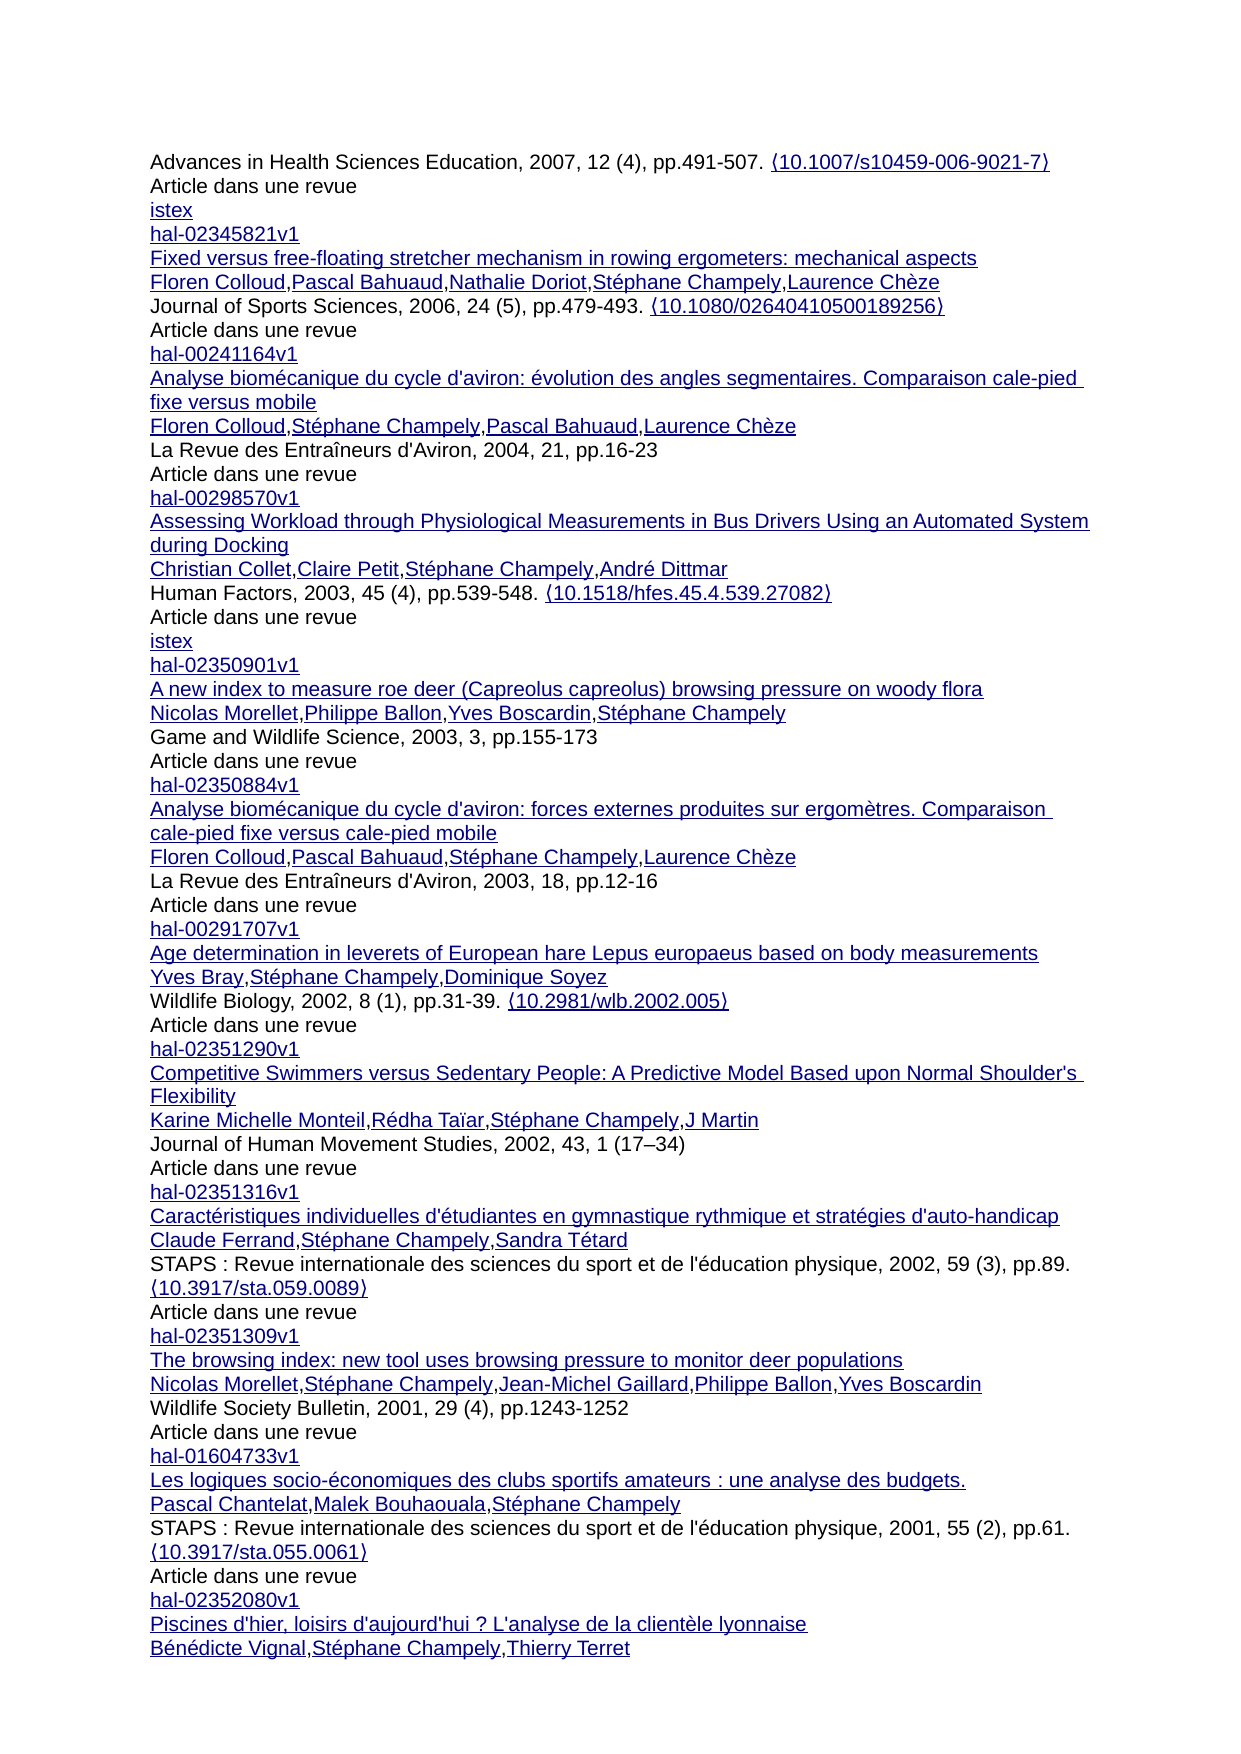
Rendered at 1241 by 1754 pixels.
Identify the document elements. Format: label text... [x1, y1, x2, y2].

table_cell The browsing index: new tool uses browsing pressure to monitor deer populations Nicolas Morellet,Stéphane Champely,Jean-Michel Gaillard,Philippe Ballon,Yves Boscardin Wildlife Society Bulletin, 2001, 29 (4), pp.1243-1252 Article dans une revue hal-01604733v1 [150, 1348, 1090, 1468]
table_cell Age determination in leverets of European hare Lepus europaeus based on body measurements Yves Bray,Stéphane Champely,Dominique Soyez Wildlife Biology, 2002, 8 (1), pp.31-39. ⟨10.2981/wlb.2002.005⟩ Article dans une revue hal-02351290v1 [150, 941, 1090, 1060]
table_cell Assessing Workload through Physiological Measurements in Bus Drivers Using an Automated System [150, 509, 1090, 530]
table_cell Analyse biomécanique du cycle d'aviron: forces externes produites sur ergomètres. Comparaison cale-pied fixe versus cale-pied mobile Floren Colloud,Pascal Bahuaud,Stéphane Champely,Laurence Chèze La Revue des Entraîneurs d'Aviron, 2003, 18, pp.12-16 Article dans une revue hal-00291707v1 [150, 797, 1090, 941]
table_cell Advances in Health Sciences Education, 2007, 12 (4), pp.491-507. ⟨10.1007/s10459-006-9021-7⟩ Article dans une revue istex hal-02345821v1 [150, 150, 1090, 246]
table_cell A new index to measure roe deer (Capreolus capreolus) browsing pressure on woody flora Nicolas Morellet,Philippe Ballon,Yves Boscardin,Stéphane Champely Game and Wildlife Science, 2003, 3, pp.155-173 Article dans une revue hal-02350884v1 [150, 677, 1090, 797]
table_cell Analyse biomécanique du cycle d'aviron: évolution des angles segmentaires. Comparaison cale-pied fixe versus mobile Floren Colloud,Stéphane Champely,Pascal Bahuaud,Laurence Chèze La Revue des Entraîneurs d'Aviron, 2004, 21, pp.16-23 Article dans une revue hal-00298570v1 [150, 366, 1090, 509]
table_cell Competitive Swimmers versus Sedentary People: A Predictive Model Based upon Normal Shoulder's Flexibility Karine Michelle Monteil,Rédha Taïar,Stéphane Champely,J Martin Journal of Human Movement Studies, 2002, 43, 1 (17–34) Article dans une revue hal-02351316v1 [150, 1060, 1090, 1204]
table_cell Fixed versus free-floating stretcher mechanism in rowing ergometers: mechanical aspects Floren Colloud,Pascal Bahuaud,Nathalie Doriot,Stéphane Champely,Laurence Chèze Journal of Sports Sciences, 2006, 24 (5), pp.479-493. ⟨10.1080/02640410500189256⟩ Article dans une revue hal-00241164v1 [150, 246, 1090, 366]
table_cell Caractéristiques individuelles d'étudiantes en gymnastique rythmique et stratégies d'auto-handicap Claude Ferrand,Stéphane Champely,Sandra Tétard STAPS : Revue internationale des sciences du sport et de l'éducation physique, 2002, 59 (3), pp.89. ⟨10.3917/sta.059.0089⟩ Article dans une revue hal-02351309v1 [150, 1204, 1090, 1348]
table_cell Les logiques socio-économiques des clubs sportifs amateurs : une analyse des budgets. Pascal Chantelat,Malek Bouhaouala,Stéphane Champely STAPS : Revue internationale des sciences du sport et de l'éducation physique, 2001, 55 (2), pp.61. ⟨10.3917/sta.055.0061⟩ Article dans une revue hal-02352080v1 [150, 1468, 1090, 1611]
table_cell during Docking Christian Collet,Claire Petit,Stéphane Champely,André Dittmar Human Factors, 2003, 45 (4), pp.539-548. ⟨10.1518/hfes.45.4.539.27082⟩ Article dans une revue istex hal-02350901v1 [150, 531, 1090, 677]
table_cell Piscines d'hier, loisirs d'aujourd'hui ? L'analyse de la clientèle lyonnaise Bénédicte Vignal,Stéphane Champely,Thierry Terret [150, 1611, 1090, 1659]
